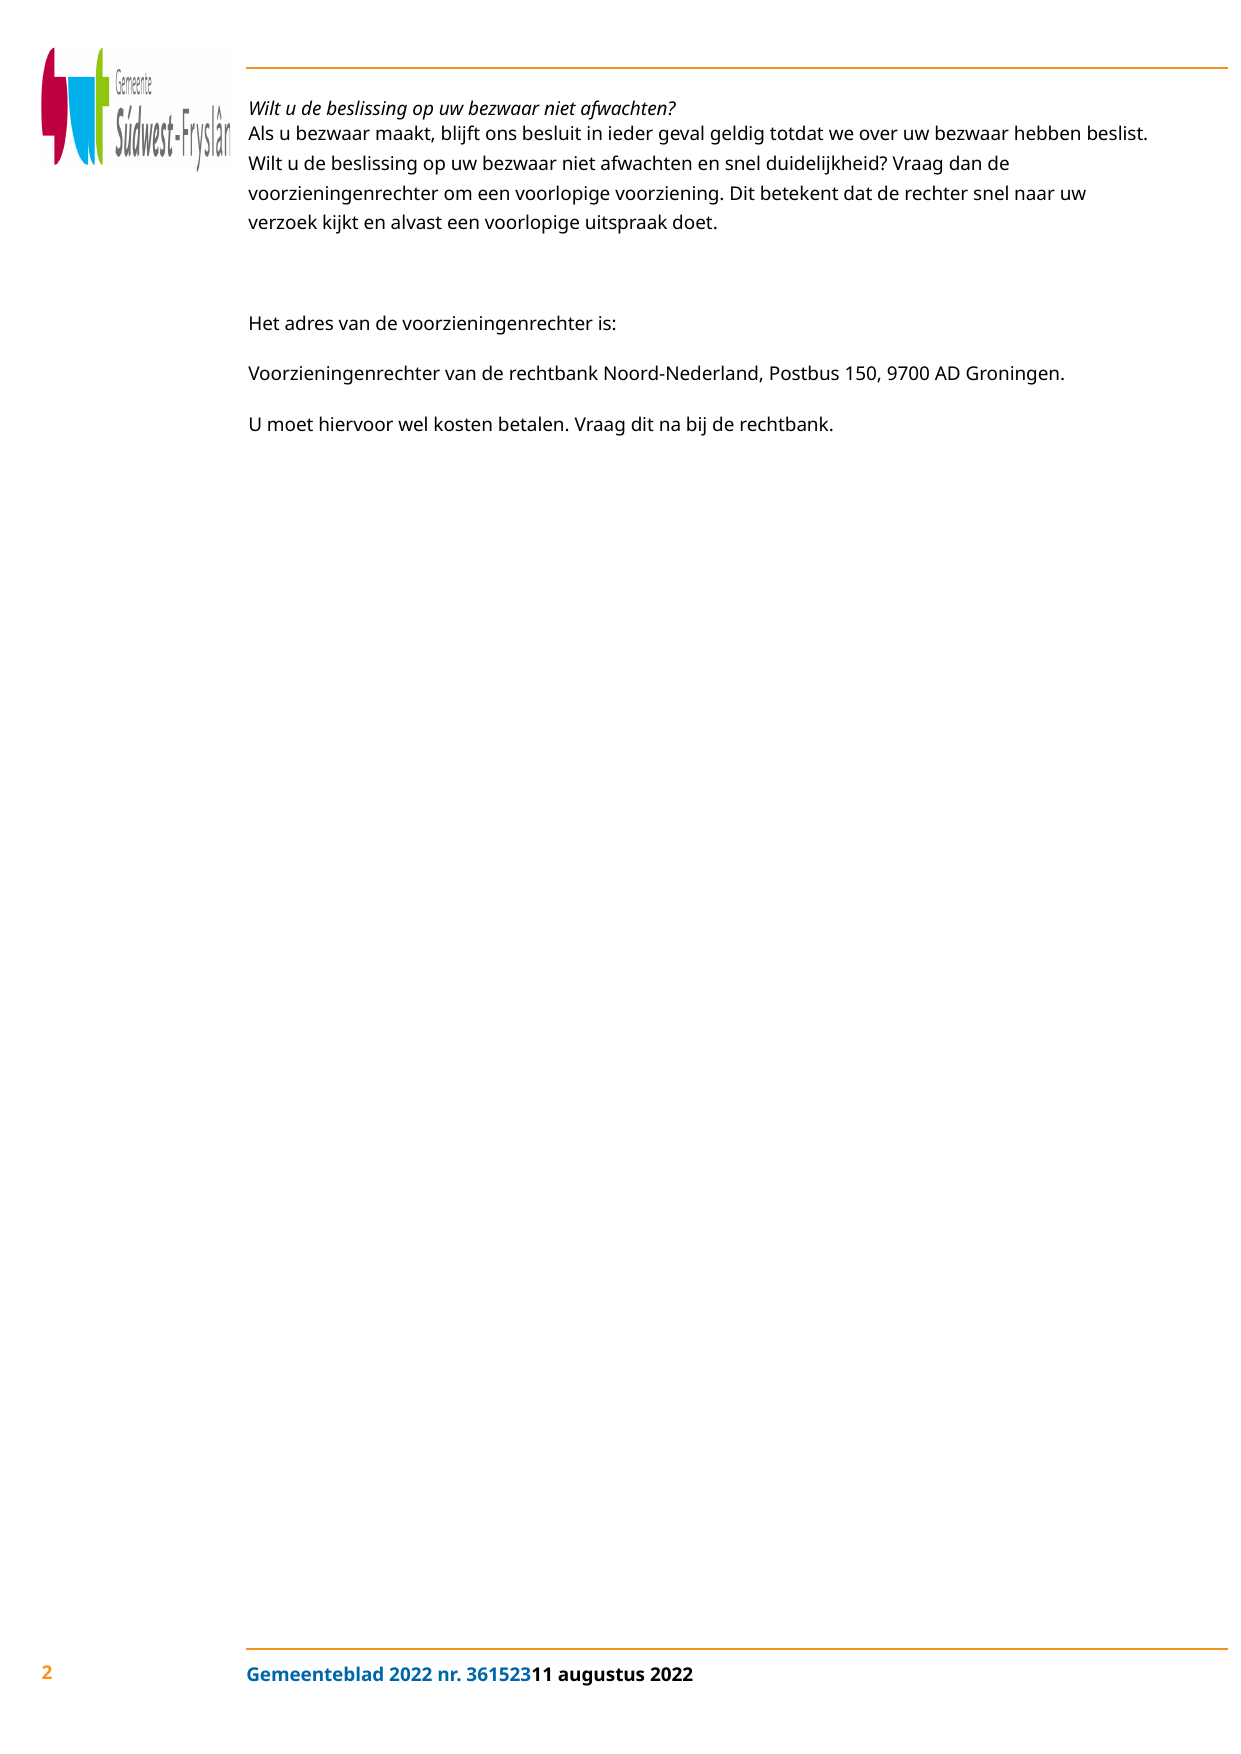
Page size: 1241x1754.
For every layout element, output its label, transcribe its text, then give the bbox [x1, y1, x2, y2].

picture [41, 47, 231, 172]
text Voorzieningenrechter van de rechtbank Noord-Nederland, Postbus 150, 9700 AD Groningen. [248, 361, 1152, 386]
text U moet hiervoor wel kosten betalen. Vraag dit na bij de rechtbank. [248, 411, 1152, 437]
text Als u bezwaar maakt, blijft ons besluit in ieder geval geldig totdat we over uw bezwaar hebben beslist. Wilt u de beslissing op uw bezwaar niet afwachten en snel duidelijkheid? Vraag dan de voorzieningenrechter om een voorlopige voorziening. Dit betekent dat de rechter snel naar uw verzoek kijkt en alvast een voorlopige uitspraak doet. [248, 121, 1152, 235]
text Wilt u de beslissing op uw bezwaar niet afwachten? [248, 95, 1152, 121]
text Het adres van de voorzieningenrechter is: [248, 310, 1152, 336]
